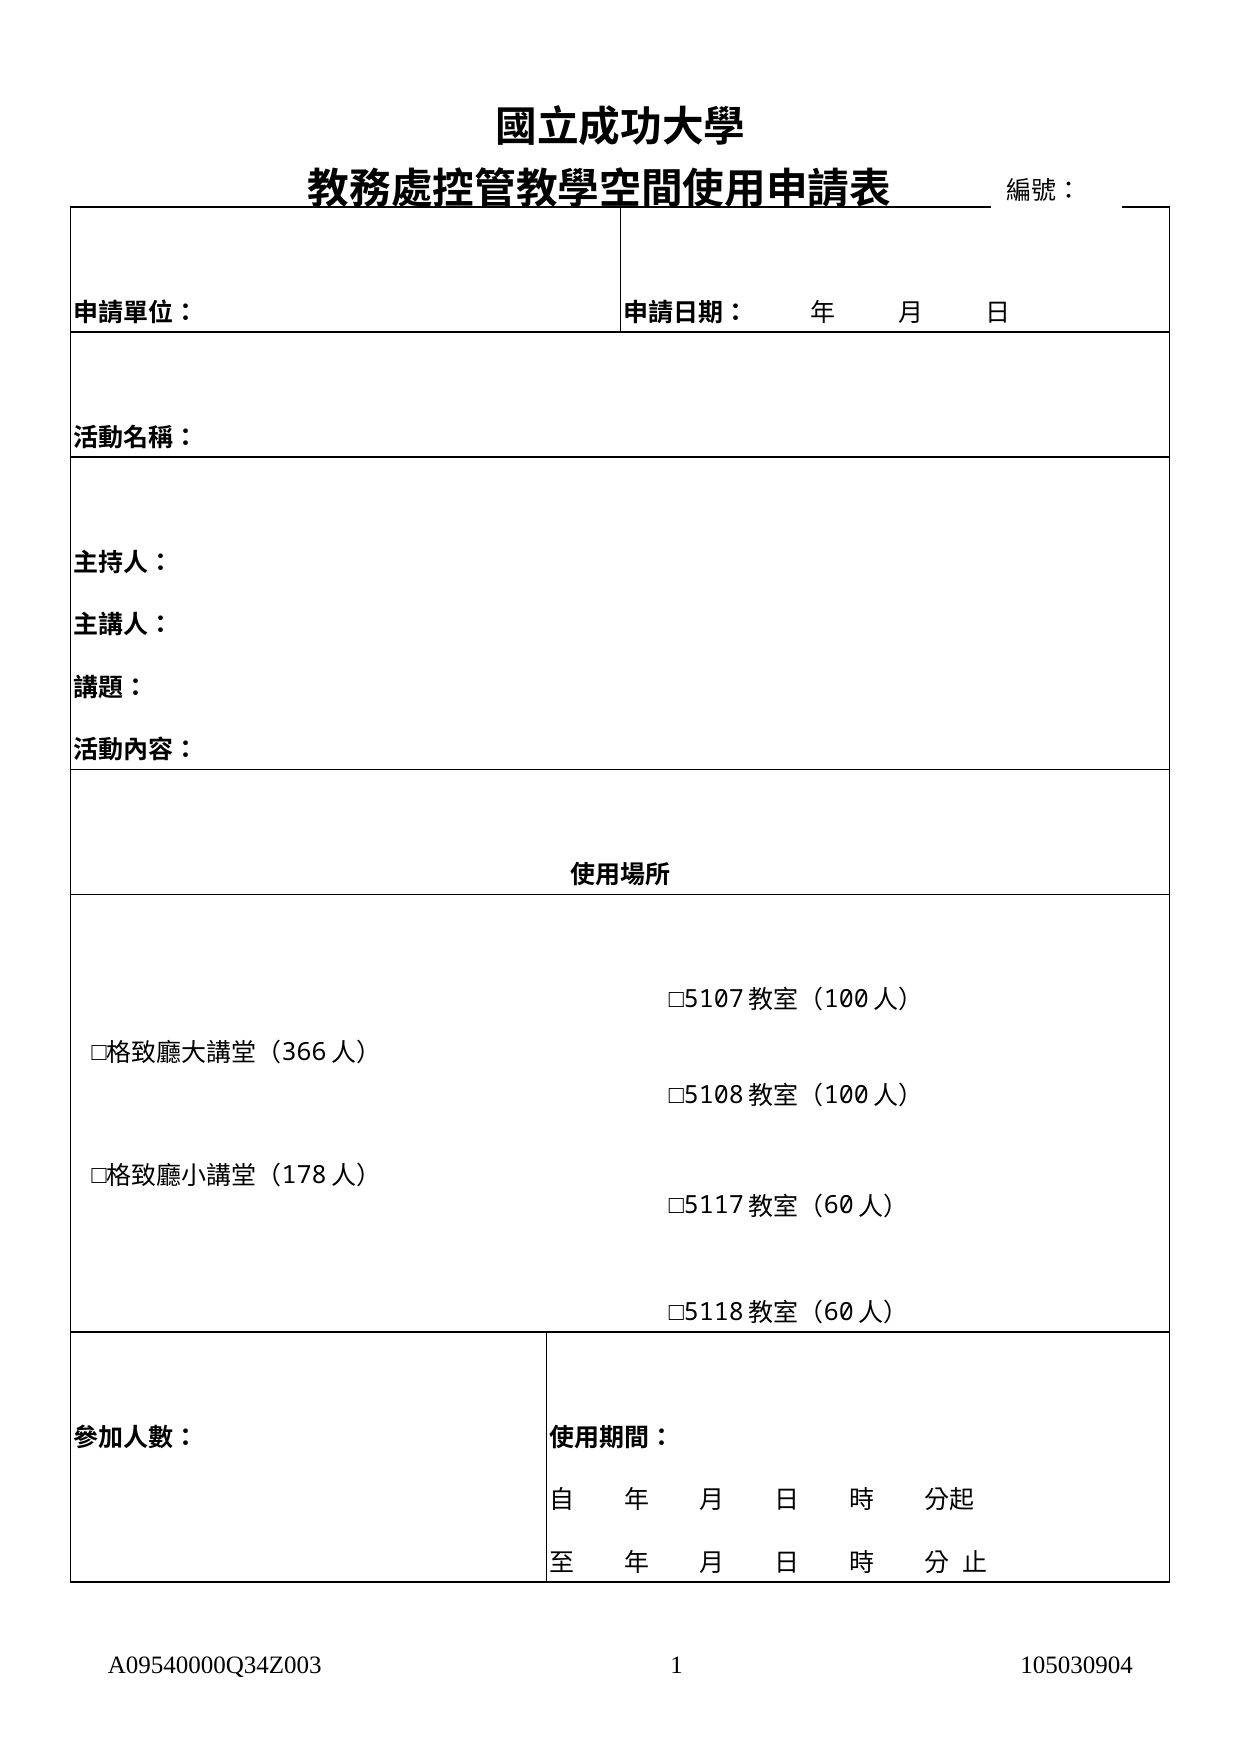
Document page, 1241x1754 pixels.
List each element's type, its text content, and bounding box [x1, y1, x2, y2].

table_header 申請單位： [71, 208, 620, 331]
text 國立成功大學 [71, 81, 1169, 144]
table_cell [546, 895, 666, 1331]
text 教務處控管教學空間使用申請表 [71, 144, 1169, 219]
table_cell 活動名稱： [71, 333, 1169, 456]
table_cell □5107教室（100人） □5108教室（100人） □5117教室（60人） □5118教室（60人） [666, 895, 1169, 1331]
table_cell 參加人數： [71, 1333, 546, 1581]
table_cell □格致廳大講堂（366人） □格致廳小講堂（178人） [71, 895, 546, 1331]
table_cell 主持人： 主講人： 講題： 活動內容： [71, 458, 1169, 769]
table_header 申請日期： 年 月 日 [621, 208, 1169, 331]
table_cell 使用期間： 自 年 月 日 時 分起 至 年 月 日 時 分 止 [547, 1333, 1169, 1581]
text 編號： [1006, 170, 1107, 206]
table_cell 使用場所 [71, 770, 1169, 894]
